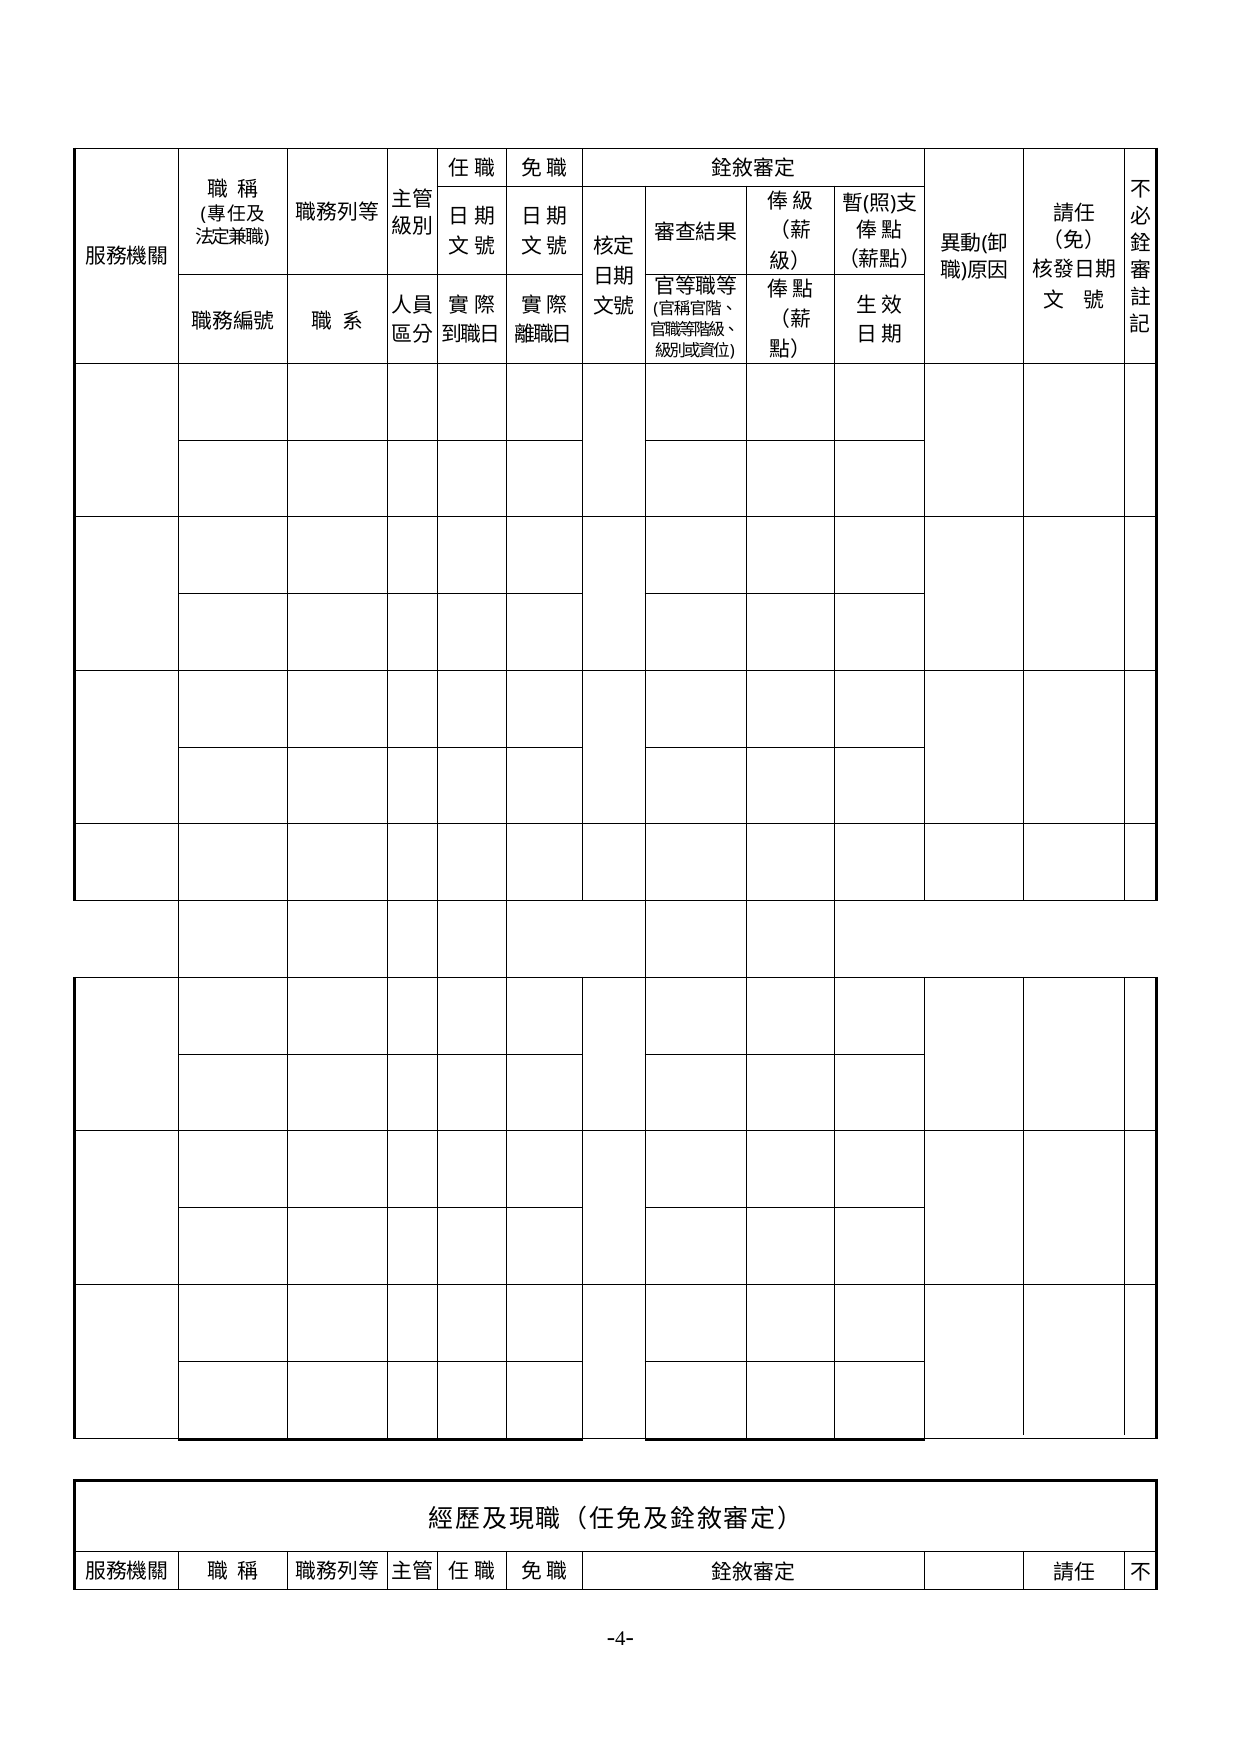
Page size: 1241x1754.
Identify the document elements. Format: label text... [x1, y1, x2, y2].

table_cell 日 期 文 號 [507, 187, 582, 274]
table_cell [288, 1208, 387, 1284]
table_cell 不必銓審註記 [1125, 149, 1155, 363]
table_cell [388, 748, 437, 823]
table_cell 核定日期文號 [583, 187, 645, 363]
table_cell 生 效 日 期 [835, 275, 924, 363]
table_cell [388, 594, 437, 670]
table_cell [76, 824, 178, 900]
table_cell 免 職 [507, 149, 582, 186]
table_cell [925, 517, 1023, 670]
table_cell [507, 901, 582, 977]
table_cell [747, 1362, 834, 1437]
table_cell 暫(照)支 俸 點 （薪點） [835, 187, 924, 274]
table_cell [179, 1208, 287, 1284]
table_cell [646, 517, 746, 593]
table_header 經歷及現職（任免及銓敘審定） [76, 1482, 1155, 1551]
table_cell 職 稱 (專任及 法定兼職) [179, 149, 287, 274]
table_cell [646, 1208, 746, 1284]
table_cell 實 際 到職日 [438, 275, 506, 363]
table_cell [388, 671, 437, 747]
table_cell [507, 824, 582, 900]
table_cell [747, 978, 834, 1054]
table_cell [747, 441, 834, 516]
table_cell [835, 978, 924, 1054]
table_cell [179, 748, 287, 823]
table_cell 免 職 [507, 1552, 582, 1589]
table_cell [179, 441, 287, 516]
table_cell 職務列等 [288, 149, 387, 274]
table_cell [179, 517, 287, 593]
table_cell [1024, 517, 1124, 670]
table_cell [507, 1055, 582, 1130]
table_cell 官等職等(官稱官階、 官職等階級、 級別或資位) [646, 275, 746, 363]
table_cell [1024, 1285, 1124, 1437]
table_cell [438, 1285, 506, 1361]
table_cell [646, 671, 746, 747]
table_cell 銓敘審定 [583, 149, 924, 186]
table_cell [179, 364, 287, 439]
table_cell [646, 1055, 746, 1130]
table_cell 俸 點 （薪點） [747, 275, 834, 363]
table_cell [76, 364, 178, 516]
table_cell 日 期 文 號 [438, 187, 506, 274]
table_cell [583, 364, 645, 516]
table_cell [747, 1208, 834, 1284]
table_cell [925, 824, 1023, 900]
table_cell 職 系 [288, 275, 387, 363]
table_cell [835, 1362, 924, 1437]
table_cell [646, 594, 746, 670]
table_cell [507, 978, 582, 1054]
table_cell [835, 901, 924, 977]
table_cell [438, 1055, 506, 1130]
table_cell [179, 1362, 287, 1437]
table_cell [646, 441, 746, 516]
table_cell [1124, 1285, 1155, 1437]
table_cell [835, 364, 924, 439]
table_cell 主管 [388, 1552, 437, 1589]
table_cell [835, 748, 924, 823]
table_cell [179, 824, 287, 900]
table_cell [925, 1131, 1023, 1284]
table_cell [583, 517, 645, 670]
table_cell [1024, 978, 1124, 1130]
table_cell [1125, 978, 1155, 1130]
table_cell [288, 594, 387, 670]
table_cell 異動(卸職)原因 [925, 149, 1023, 363]
table_cell 俸 級 （薪級） [747, 187, 834, 274]
table_cell [288, 824, 387, 900]
table_cell [288, 671, 387, 747]
table_cell 主管 級別 [388, 149, 437, 274]
table_cell [1125, 364, 1155, 516]
table_cell [646, 901, 746, 977]
table_cell [288, 901, 387, 977]
table_cell [835, 594, 924, 670]
table_cell [835, 517, 924, 593]
table_cell [507, 594, 582, 670]
table_cell [388, 1285, 437, 1361]
table_cell [438, 1208, 506, 1284]
table_cell 職 稱 [179, 1552, 287, 1589]
table_cell [747, 594, 834, 670]
table_cell 職務編號 [179, 275, 287, 363]
table_cell [646, 1362, 746, 1437]
table_cell [925, 978, 1023, 1130]
table_cell 實 際 離職日 [507, 275, 582, 363]
table_cell [388, 901, 437, 977]
table_cell [507, 671, 582, 747]
table_cell [1125, 671, 1155, 823]
table_cell 審查結果 [646, 187, 746, 274]
table_cell [438, 671, 506, 747]
table_cell 請任 [1024, 1552, 1124, 1589]
table_cell [507, 1131, 582, 1207]
table_cell [388, 1208, 437, 1284]
table_cell 職務列等 [288, 1552, 387, 1589]
table_cell [747, 671, 834, 747]
table_cell [583, 1285, 645, 1437]
table_cell [925, 1552, 1023, 1589]
table_cell [507, 517, 582, 593]
table_cell [835, 1208, 924, 1284]
table_cell 任 職 [438, 149, 506, 186]
table_cell [76, 517, 178, 670]
table_cell [747, 1131, 834, 1207]
table_cell [507, 1285, 582, 1361]
table_cell [747, 517, 834, 593]
table_cell [507, 1362, 582, 1437]
table_cell 任 職 [438, 1552, 506, 1589]
table_cell [179, 1131, 287, 1207]
table_cell [388, 517, 437, 593]
table_cell [507, 364, 582, 439]
table_cell [388, 441, 437, 516]
table_cell [179, 1055, 287, 1130]
table_cell [388, 1362, 437, 1437]
table_cell [438, 364, 506, 439]
table_cell [835, 441, 924, 516]
table_cell [925, 671, 1023, 823]
table_cell [925, 1285, 1023, 1437]
table_cell [288, 748, 387, 823]
table_cell [288, 1131, 387, 1207]
table_cell [438, 594, 506, 670]
table_cell [507, 748, 582, 823]
table_cell [646, 1285, 746, 1361]
table_cell [1024, 671, 1124, 823]
table_cell [438, 441, 506, 516]
table_cell [179, 594, 287, 670]
table_cell [835, 824, 924, 900]
table_cell [747, 1055, 834, 1130]
table_cell [1125, 1131, 1155, 1284]
table_cell [388, 1055, 437, 1130]
table_cell [583, 824, 645, 900]
table_cell [179, 901, 287, 977]
table_cell [438, 748, 506, 823]
table_cell [179, 671, 287, 747]
table_cell [747, 364, 834, 439]
table_cell [835, 1285, 924, 1361]
table_cell [1125, 517, 1155, 670]
table_cell [583, 1131, 645, 1284]
table_cell [288, 1285, 387, 1361]
table_cell [179, 978, 287, 1054]
table_cell [438, 1131, 506, 1207]
table_cell [388, 1131, 437, 1207]
table_cell [288, 441, 387, 516]
table_cell [388, 978, 437, 1054]
table_cell [747, 748, 834, 823]
table_cell 銓敘審定 [583, 1552, 924, 1589]
table_cell [76, 1131, 178, 1284]
table_cell [179, 1285, 287, 1361]
table_cell [925, 364, 1023, 516]
table_cell [288, 1362, 387, 1437]
table_cell [646, 1131, 746, 1207]
table_cell [388, 824, 437, 900]
table_cell [288, 1055, 387, 1130]
table_cell [1024, 1131, 1124, 1284]
table_cell [507, 1208, 582, 1284]
table_cell [583, 978, 645, 1130]
table_cell [646, 978, 746, 1054]
table_cell [1125, 824, 1155, 900]
table_cell [507, 441, 582, 516]
table_cell [388, 364, 437, 439]
table_cell [835, 671, 924, 747]
table_cell [835, 1055, 924, 1130]
table_cell [747, 901, 834, 977]
table_cell [1024, 364, 1124, 516]
table_cell [438, 978, 506, 1054]
table_cell 請任（免） 核發日期文 號 [1024, 149, 1124, 363]
table_cell [646, 824, 746, 900]
table_cell [288, 517, 387, 593]
table_cell 不 [1125, 1552, 1155, 1589]
table_cell [583, 671, 645, 823]
table_cell [646, 364, 746, 439]
table_cell [835, 1131, 924, 1207]
table_cell [76, 671, 178, 823]
table_cell [1024, 824, 1124, 900]
table_cell 人員 區分 [388, 275, 437, 363]
table_cell [747, 824, 834, 900]
table_cell [747, 1285, 834, 1361]
table_cell [438, 1362, 506, 1437]
table_cell [76, 1285, 178, 1437]
table_cell 服務機關 [76, 1552, 178, 1589]
table_cell [288, 364, 387, 439]
table_cell [438, 824, 506, 900]
table_cell [438, 517, 506, 593]
table_cell 服務機關 [76, 149, 178, 363]
table_cell [438, 901, 506, 977]
table_cell [646, 748, 746, 823]
table_cell [76, 978, 178, 1130]
table_cell [288, 978, 387, 1054]
